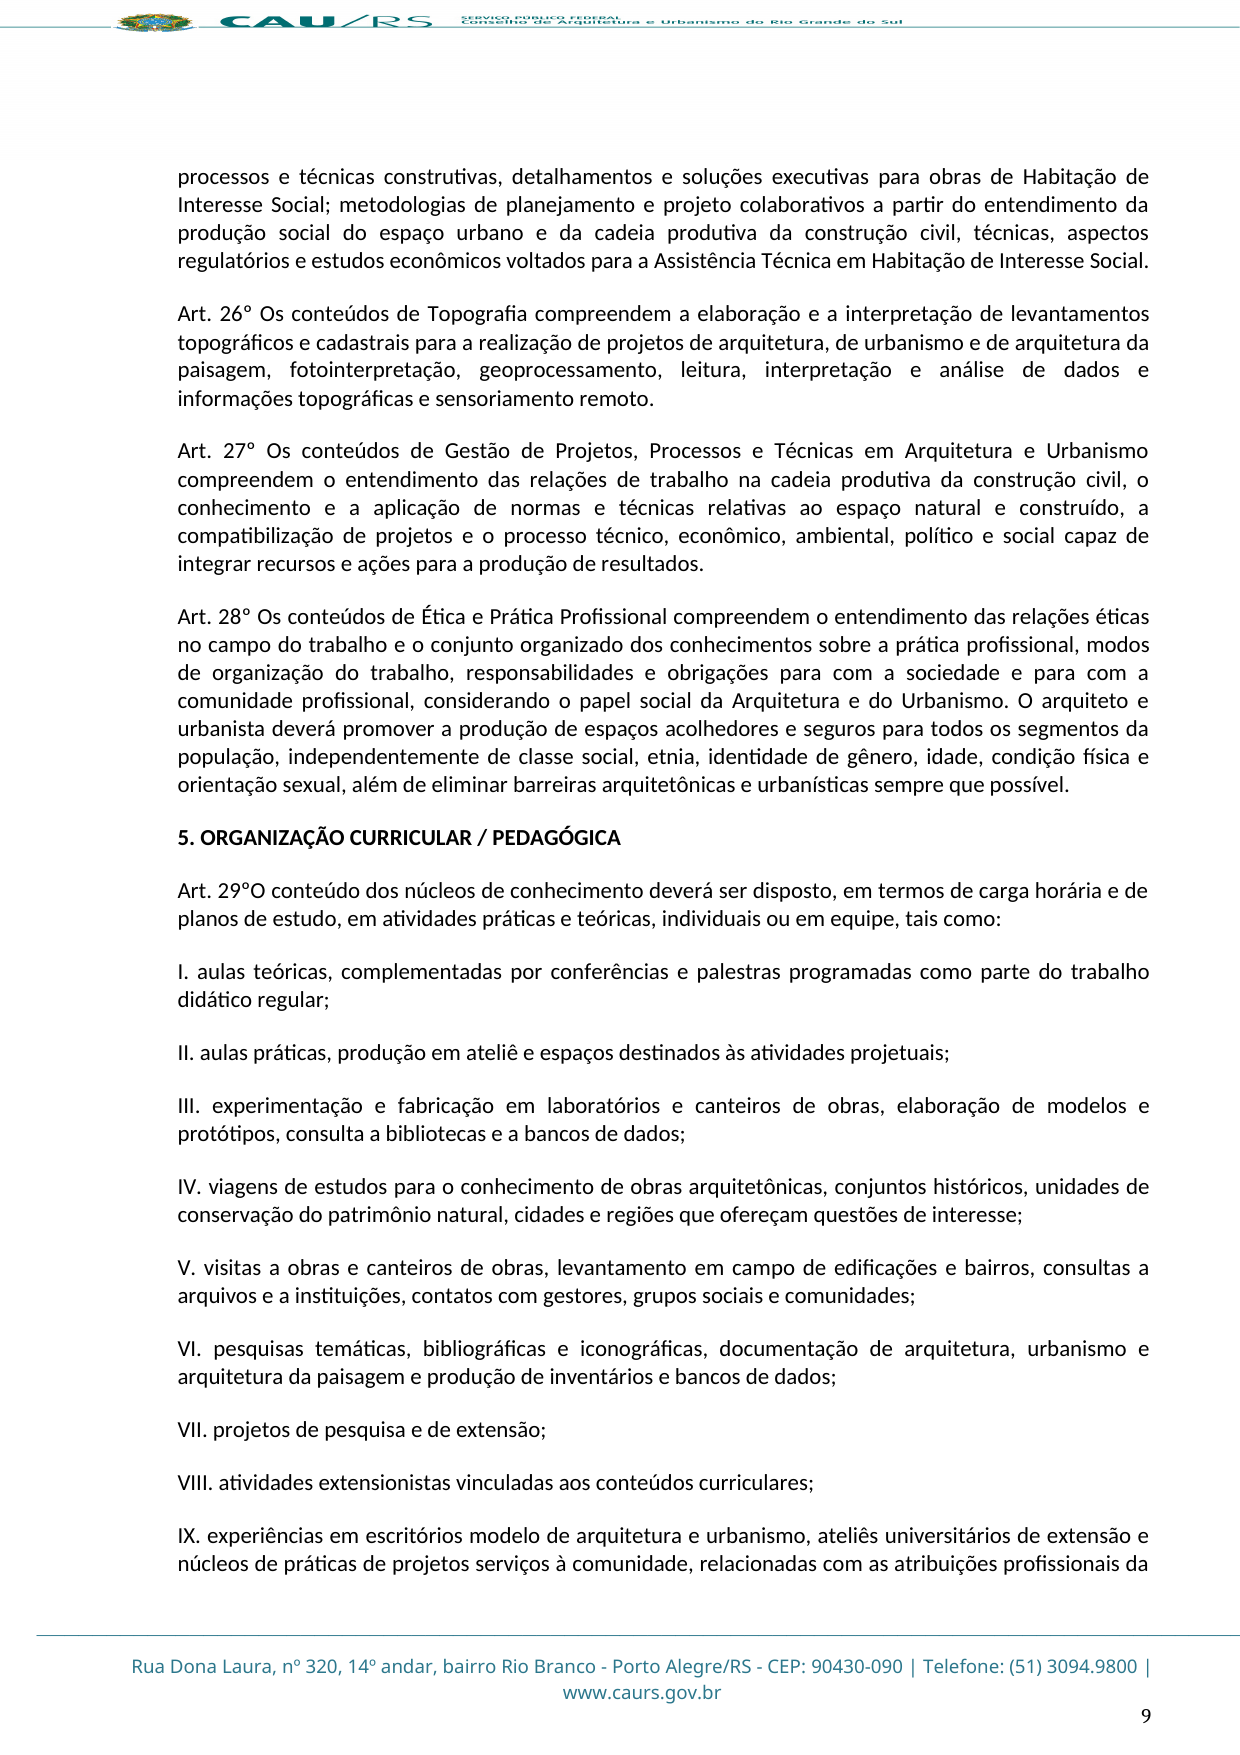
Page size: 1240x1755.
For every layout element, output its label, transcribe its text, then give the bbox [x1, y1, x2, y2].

text Art. 29ºO conteúdo dos núcleos de conhecimento deverá ser disposto, em termos de carga horária e de planos de estudo, em atividades práticas e teóricas, individuais ou em equipe, tais como: [177, 876, 1151, 932]
text V. visitas a obras e canteiros de obras, levantamento em campo de edificações e bairros, consultas a arquivos e a instituições, contatos com gestores, grupos sociais e comunidades; [177, 1253, 1151, 1309]
text VII. projetos de pesquisa e de extensão; [177, 1415, 1151, 1443]
text Art. 26º Os conteúdos de Topografia compreendem a elaboração e a interpretação de levantamentos topográficos e cadastrais para a realização de projetos de arquitetura, de urbanismo e de arquitetura da paisagem, fotointerpretação, geoprocessamento, leitura, interpretação e análise de dados e informações topográficas e sensoriamento remoto. [177, 299, 1151, 412]
text VI. pesquisas temáticas, bibliográficas e iconográficas, documentação de arquitetura, urbanismo e arquitetura da paisagem e produção de inventários e bancos de dados; [177, 1334, 1151, 1390]
text Art. 27º Os conteúdos de Gestão de Projetos, Processos e Técnicas em Arquitetura e Urbanismo compreendem o entendimento das relações de trabalho na cadeia produtiva da construção civil, o conhecimento e a aplicação de normas e técnicas relativas ao espaço natural e construído, a compatibilização de projetos e o processo técnico, econômico, ambiental, político e social capaz de integrar recursos e ações para a produção de resultados. [177, 437, 1151, 577]
text 5. ORGANIZAÇÃO CURRICULAR / PEDAGÓGICA [177, 823, 1151, 851]
text IX. experiências em escritórios modelo de arquitetura e urbanismo, ateliês universitários de extensão e núcleos de práticas de projetos serviços à comunidade, relacionadas com as atribuições profissionais da [177, 1521, 1151, 1577]
text processos e técnicas construtivas, detalhamentos e soluções executivas para obras de Habitação de Interesse Social; metodologias de planejamento e projeto colaborativos a partir do entendimento da produção social do espaço urbano e da cadeia produtiva da construção civil, técnicas, aspectos regulatórios e estudos econômicos voltados para a Assistência Técnica em Habitação de Interesse Social. [177, 162, 1151, 274]
text I. aulas teóricas, complementadas por conferências e palestras programadas como parte do trabalho didático regular; [177, 957, 1151, 1013]
text III. experimentação e fabricação em laboratórios e canteiros de obras, elaboração de modelos e protótipos, consulta a bibliotecas e a bancos de dados; [177, 1091, 1151, 1147]
text Art. 28º Os conteúdos de Ética e Prática Profissional compreendem o entendimento das relações éticas no campo do trabalho e o conjunto organizado dos conhecimentos sobre a prática profissional, modos de organização do trabalho, responsabilidades e obrigações para com a sociedade e para com a comunidade profissional, considerando o papel social da Arquitetura e do Urbanismo. O arquiteto e urbanista deverá promover a produção de espaços acolhedores e seguros para todos os segmentos da população, independentemente de classe social, etnia, identidade de gênero, idade, condição física e orientação sexual, além de eliminar barreiras arquitetônicas e urbanísticas sempre que possível. [177, 602, 1151, 798]
text II. aulas práticas, produção em ateliê e espaços destinados às atividades projetuais; [177, 1038, 1151, 1066]
text IV. viagens de estudos para o conhecimento de obras arquitetônicas, conjuntos históricos, unidades de conservação do patrimônio natural, cidades e regiões que ofereçam questões de interesse; [177, 1172, 1151, 1228]
text VIII. atividades extensionistas vinculadas aos conteúdos curriculares; [177, 1468, 1151, 1496]
